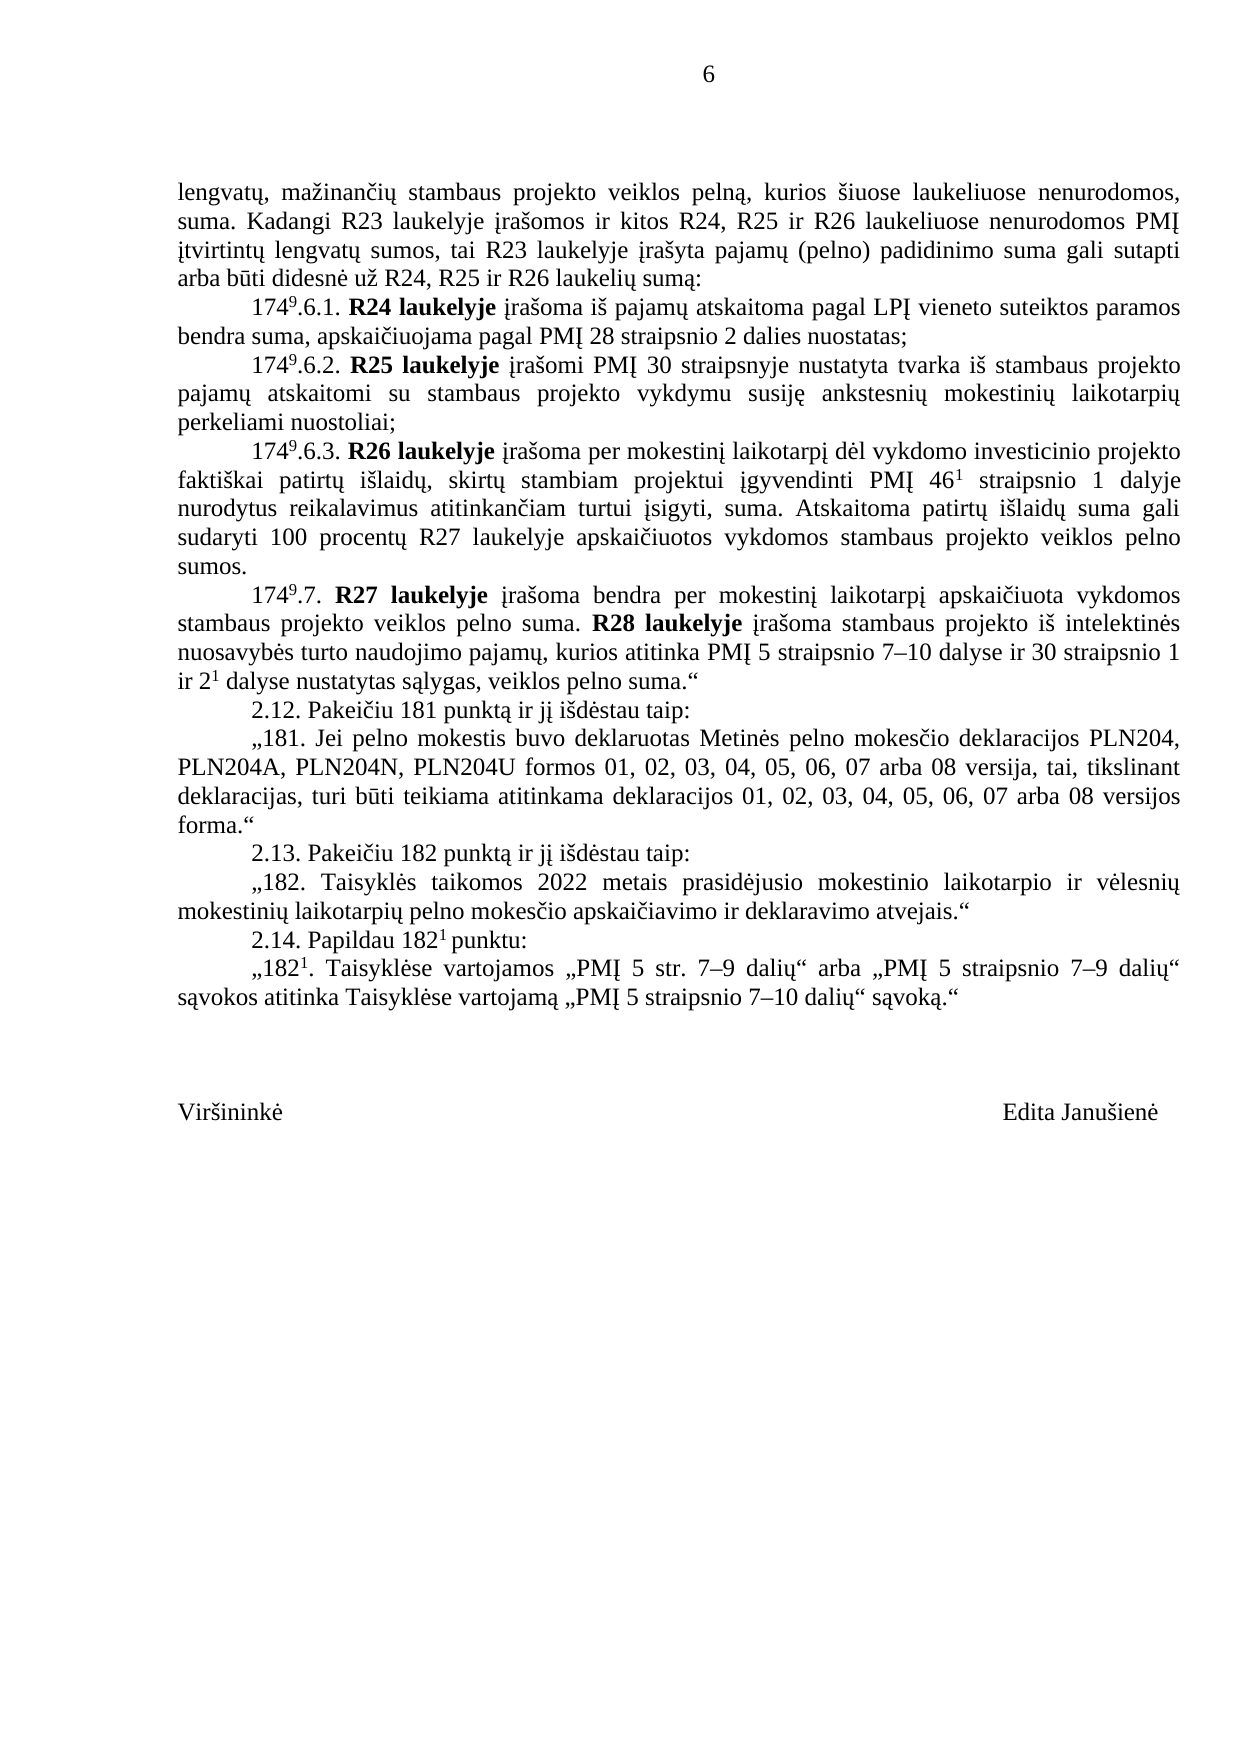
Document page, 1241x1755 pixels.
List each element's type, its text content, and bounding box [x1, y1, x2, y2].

text 2.12. Pakeičiu 181 punktą ir jį išdėstau taip: [177, 695, 1181, 723]
text Viršininkė Edita Janušienė [177, 1097, 1181, 1126]
text „182. Taisyklės taikomos 2022 metais prasidėjusio mokestinio laikotarpio ir vėlesnių mokestinių laikotarpių pelno mokesčio apskaičiavimo ir deklaravimo atvejais.“ [177, 867, 1181, 925]
text 1749.7. R27 laukelyje įrašoma bendra per mokestinį laikotarpį apskaičiuota vykdomos stambaus projekto veiklos pelno suma. R28 laukelyje įrašoma stambaus projekto iš intelektinės nuosavybės turto naudojimo pajamų, kurios atitinka PMĮ 5 straipsnio 7–10 dalyse ir 30 straipsnio 1 ir 21 dalyse nustatytas sąlygas, veiklos pelno suma.“ [177, 580, 1181, 695]
text „1821. Taisyklėse vartojamos „PMĮ 5 str. 7–9 dalių“ arba „PMĮ 5 straipsnio 7–9 dalių“ sąvokos atitinka Taisyklėse vartojamą „PMĮ 5 straipsnio 7–10 dalių“ sąvoką.“ [177, 953, 1181, 1011]
text 1749.6.2. R25 laukelyje įrašomi PMĮ 30 straipsnyje nustatyta tvarka iš stambaus projekto pajamų atskaitomi su stambaus projekto vykdymu susiję ankstesnių mokestinių laikotarpių perkeliami nuostoliai; [177, 350, 1181, 436]
text 1749.6.1. R24 laukelyje įrašoma iš pajamų atskaitoma pagal LPĮ vieneto suteiktos paramos bendra suma, apskaičiuojama pagal PMĮ 28 straipsnio 2 dalies nuostatas; [177, 292, 1181, 350]
text 2.14. Papildau 1821 punktu: [177, 925, 1181, 953]
text „181. Jei pelno mokestis buvo deklaruotas Metinės pelno mokesčio deklaracijos PLN204, PLN204A, PLN204N, PLN204U formos 01, 02, 03, 04, 05, 06, 07 arba 08 versija, tai, tikslinant deklaracijas, turi būti teikiama atitinkama deklaracijos 01, 02, 03, 04, 05, 06, 07 arba 08 versijos forma.“ [177, 723, 1181, 838]
text 2.13. Pakeičiu 182 punktą ir jį išdėstau taip: [177, 838, 1181, 867]
text lengvatų, mažinančių stambaus projekto veiklos pelną, kurios šiuose laukeliuose nenurodomos, suma. Kadangi R23 laukelyje įrašomos ir kitos R24, R25 ir R26 laukeliuose nenurodomos PMĮ įtvirtintų lengvatų sumos, tai R23 laukelyje įrašyta pajamų (pelno) padidinimo suma gali sutapti arba būti didesnė už R24, R25 ir R26 laukelių sumą: [177, 177, 1181, 292]
text 1749.6.3. R26 laukelyje įrašoma per mokestinį laikotarpį dėl vykdomo investicinio projekto faktiškai patirtų išlaidų, skirtų stambiam projektui įgyvendinti PMĮ 461 straipsnio 1 dalyje nurodytus reikalavimus atitinkančiam turtui įsigyti, suma. Atskaitoma patirtų išlaidų suma gali sudaryti 100 procentų R27 laukelyje apskaičiuotos vykdomos stambaus projekto veiklos pelno sumos. [177, 436, 1181, 580]
